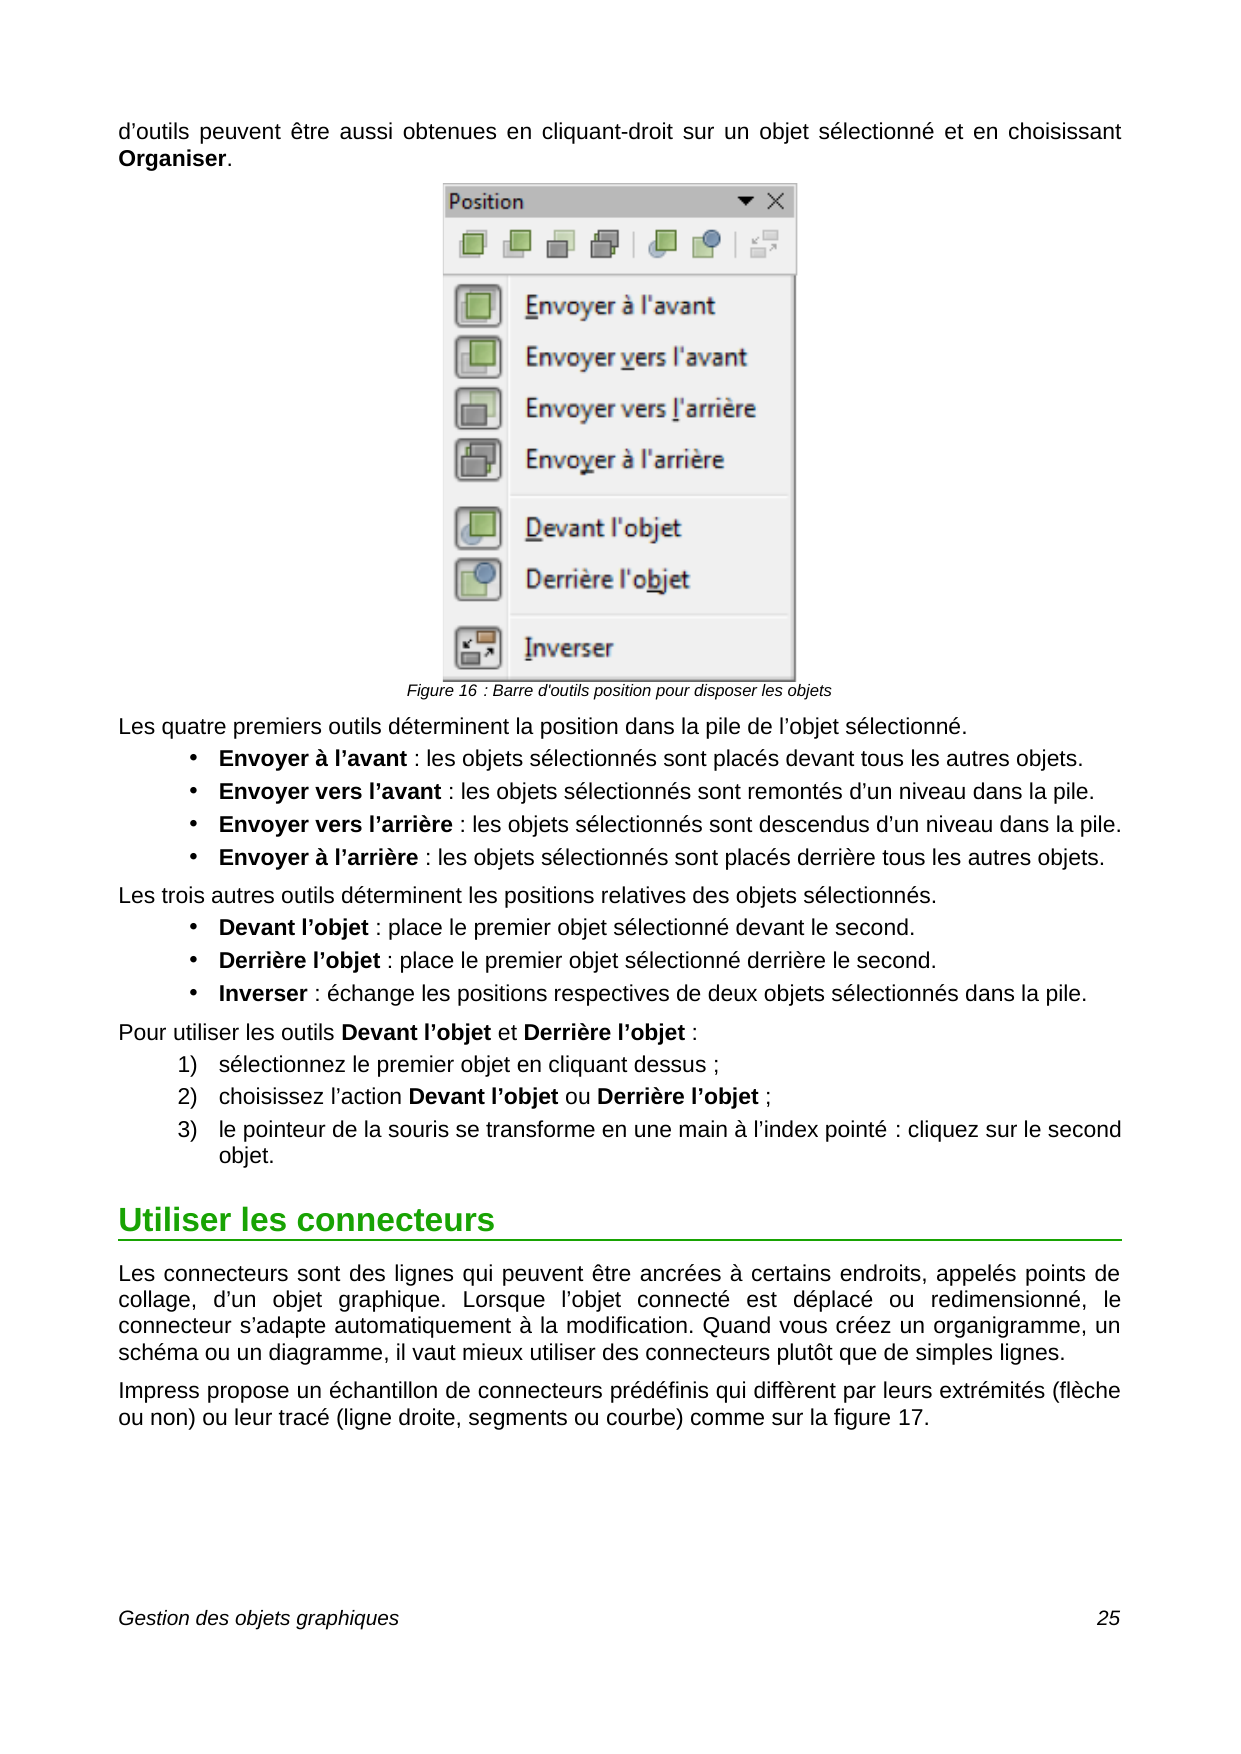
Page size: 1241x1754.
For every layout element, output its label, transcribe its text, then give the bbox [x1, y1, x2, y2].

list Envoyer vers l’arrière : les objets sélectionnés sont descendus d’un niveau dans la pile. [189, 811, 1122, 837]
subtitle Les trois autres outils déterminent les positions relatives des objets sélectionnés. [118, 882, 1122, 908]
list Envoyer vers l’avant : les objets sélectionnés sont remontés d’un niveau dans la pile. [189, 778, 1122, 805]
subtitle Utiliser les connecteurs [118, 1200, 1122, 1239]
subtitle Pour utiliser les outils Devant l’objet et Derrière l’objet : [118, 1019, 1122, 1045]
list Envoyer à l’arrière : les objets sélectionnés sont placés derrière tous les autres objets. [189, 843, 1122, 870]
list Inverser : échange les positions respectives de deux objets sélectionnés dans la pile. [189, 980, 1122, 1007]
text Impress propose un échantillon de connecteurs prédéfinis qui diffèrent par leurs extrémités (flèche ou non) ou leur tracé (ligne droite, segments ou courbe) comme sur la figure 17. [118, 1377, 1122, 1430]
list le pointeur de la souris se transforme en une main à l’index pointé : cliquez sur le second objet. [177, 1116, 1122, 1168]
text Les connecteurs sont des lignes qui peuvent être ancrées à certains endroits, appelés points de collage, d’un objet graphique. Lorsque l’objet connecté est déplacé ou redimensionné, le connecteur s’adapte automatiquement à la modification. Quand vous créez un organigramme, un schéma ou un diagramme, il vaut mieux utiliser des connecteurs plutôt que de simples lignes. [118, 1259, 1122, 1365]
list choisissez l’action Devant l’objet ou Derrière l’objet ; [177, 1083, 1122, 1109]
text Figure 16 : Barre d'outils position pour disposer les objets [403, 183, 837, 700]
list sélectionnez le premier objet en cliquant dessus ; [177, 1051, 1122, 1077]
list Derrière l’objet : place le premier objet sélectionné derrière le second. [189, 947, 1122, 974]
picture [442, 183, 798, 682]
subtitle Les quatre premiers outils déterminent la position dans la pile de l’objet sélectionné. [118, 713, 1122, 739]
text d’outils peuvent être aussi obtenues en cliquant-droit sur un objet sélectionné et en choisissant Organiser. [118, 118, 1122, 171]
list Devant l’objet : place le premier objet sélectionné devant le second. [189, 914, 1122, 941]
list Envoyer à l’avant : les objets sélectionnés sont placés devant tous les autres objets. [189, 745, 1122, 772]
